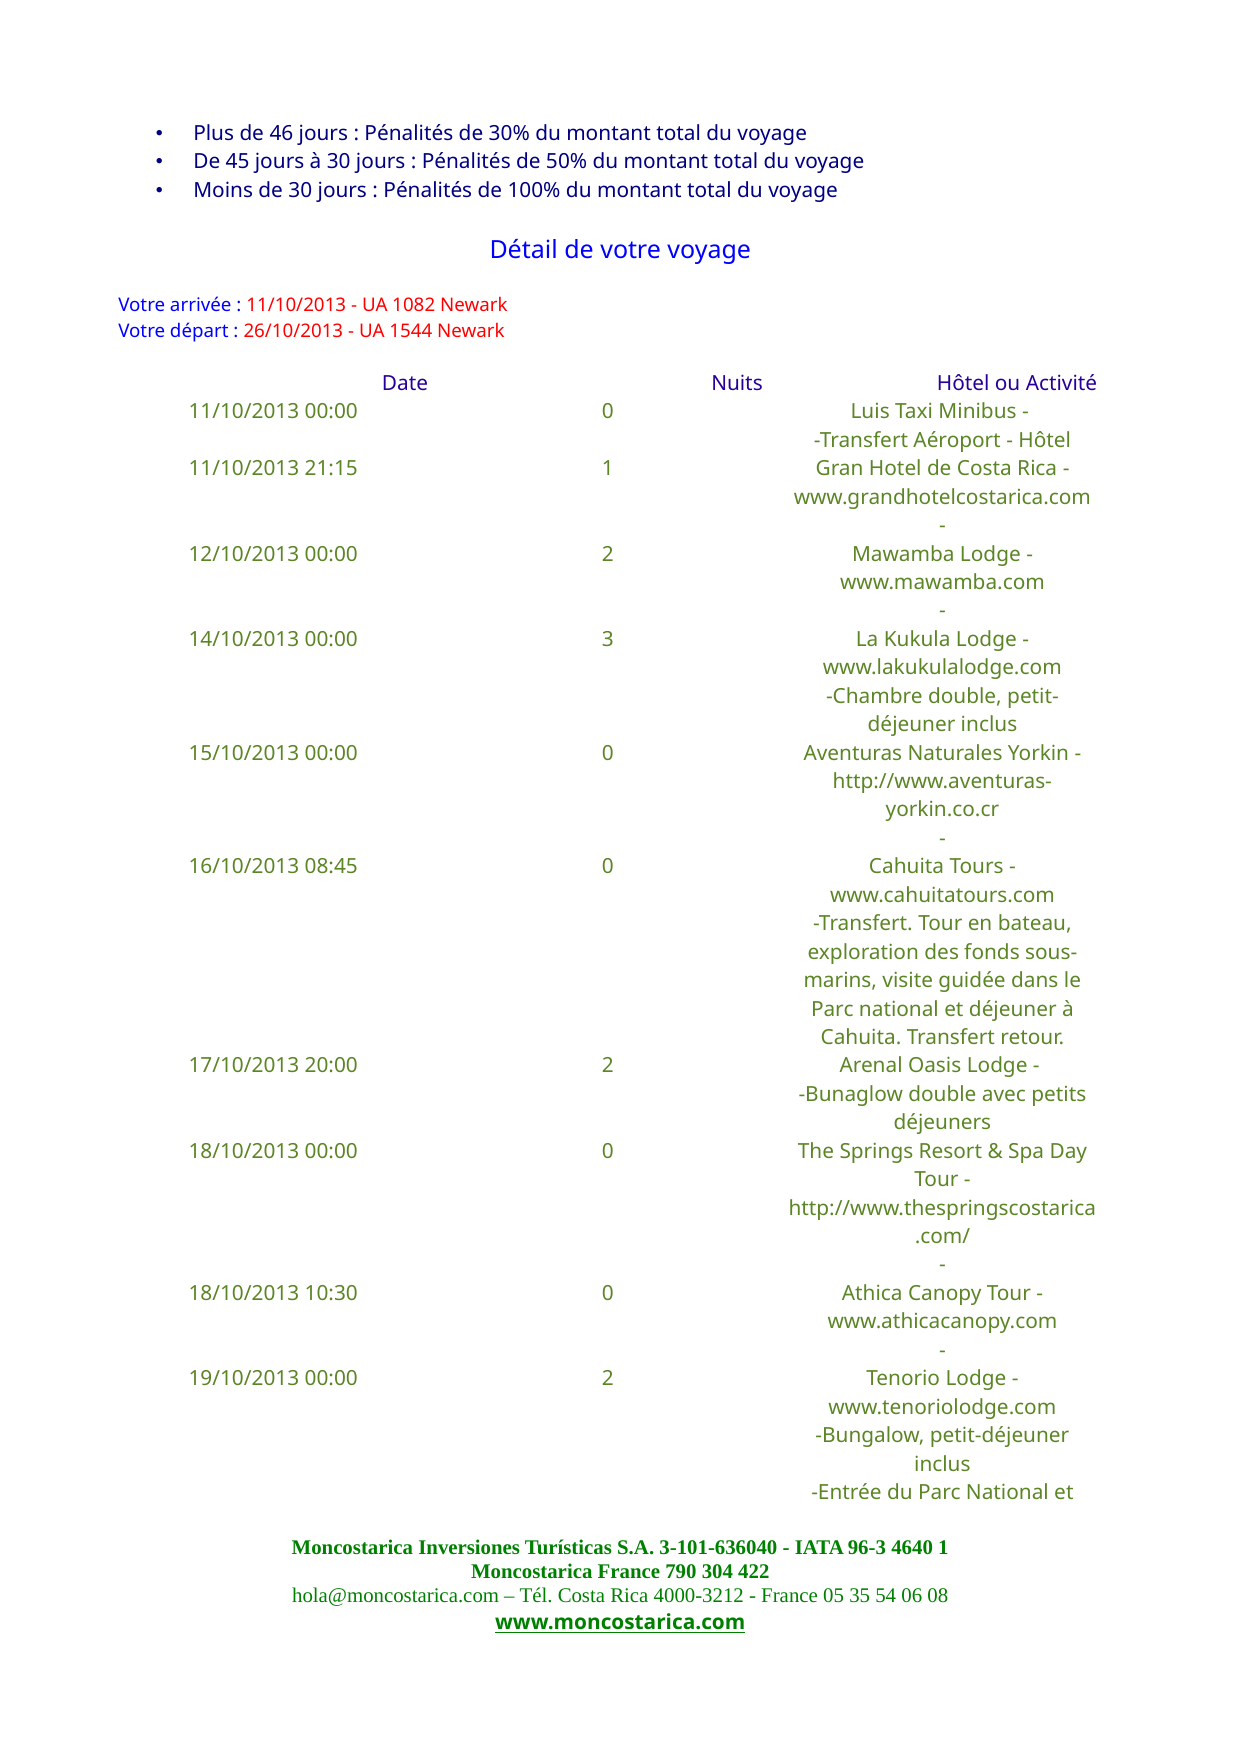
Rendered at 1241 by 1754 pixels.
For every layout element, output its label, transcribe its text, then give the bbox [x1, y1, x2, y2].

table_cell 0 [453, 396, 787, 453]
table_cell 11/10/2013 00:00 [118, 396, 453, 453]
list Plus de 46 jours : Pénalités de 30% du montant total du voyage [156, 118, 1122, 147]
table_cell 0 [453, 1278, 787, 1363]
table_cell Arenal Oasis Lodge - -Bunaglow double avec petits déjeuners [788, 1051, 1122, 1136]
list Moins de 30 jours : Pénalités de 100% du montant total du voyage [156, 175, 1122, 203]
list De 45 jours à 30 jours : Pénalités de 50% du montant total du voyage [156, 147, 1122, 175]
table_cell 3 [453, 624, 787, 738]
table_cell 2 [453, 1051, 787, 1136]
table_cell Mawamba Lodge - www.mawamba.com - [788, 539, 1122, 624]
table_cell 0 [453, 1136, 787, 1278]
table_cell Athica Canopy Tour - www.athicacanopy.com - [788, 1278, 1122, 1363]
table_cell 19/10/2013 00:00 [118, 1363, 453, 1506]
text Votre arrivée : 11/10/2013 - UA 1082 Newark [118, 291, 1122, 317]
table_cell 11/10/2013 21:15 [118, 453, 453, 539]
table_cell 18/10/2013 10:30 [118, 1278, 453, 1363]
table_cell Cahuita Tours - www.cahuitatours.com -Transfert. Tour en bateau, exploration des fonds sous-marins, visite guidée dans le Parc national et déjeuner à Cahuita. Transfert retour. [788, 851, 1122, 1051]
table_cell 16/10/2013 08:45 [118, 851, 453, 1051]
table_cell Aventuras Naturales Yorkin - http://www.aventuras-yorkin.co.cr - [788, 738, 1122, 851]
table_cell 1 [453, 453, 787, 539]
table_cell 0 [453, 851, 787, 1051]
table_header Hôtel ou Activité [788, 368, 1122, 396]
table_cell 2 [453, 1363, 787, 1506]
table_cell Luis Taxi Minibus - -Transfert Aéroport - Hôtel [788, 396, 1122, 453]
table_cell Tenorio Lodge - www.tenoriolodge.com -Bungalow, petit-déjeuner inclus -Entrée du Parc National et [788, 1363, 1122, 1506]
table_cell 15/10/2013 00:00 [118, 738, 453, 851]
table_cell 17/10/2013 20:00 [118, 1051, 453, 1136]
table_cell 12/10/2013 00:00 [118, 539, 453, 624]
table_cell 2 [453, 539, 787, 624]
table_cell 18/10/2013 00:00 [118, 1136, 453, 1278]
text Votre départ : 26/10/2013 - UA 1544 Newark [118, 317, 1122, 342]
table_header Date [118, 368, 453, 396]
table_cell Gran Hotel de Costa Rica - www.grandhotelcostarica.com - [788, 453, 1122, 539]
table_cell La Kukula Lodge - www.lakukulalodge.com -Chambre double, petit-déjeuner inclus [788, 624, 1122, 738]
table_header Nuits [453, 368, 787, 396]
table_cell 0 [453, 738, 787, 851]
text Détail de votre voyage [118, 232, 1122, 266]
table_cell The Springs Resort & Spa Day Tour - http://www.thespringscostarica.com/ - [788, 1136, 1122, 1278]
table_cell 14/10/2013 00:00 [118, 624, 453, 738]
